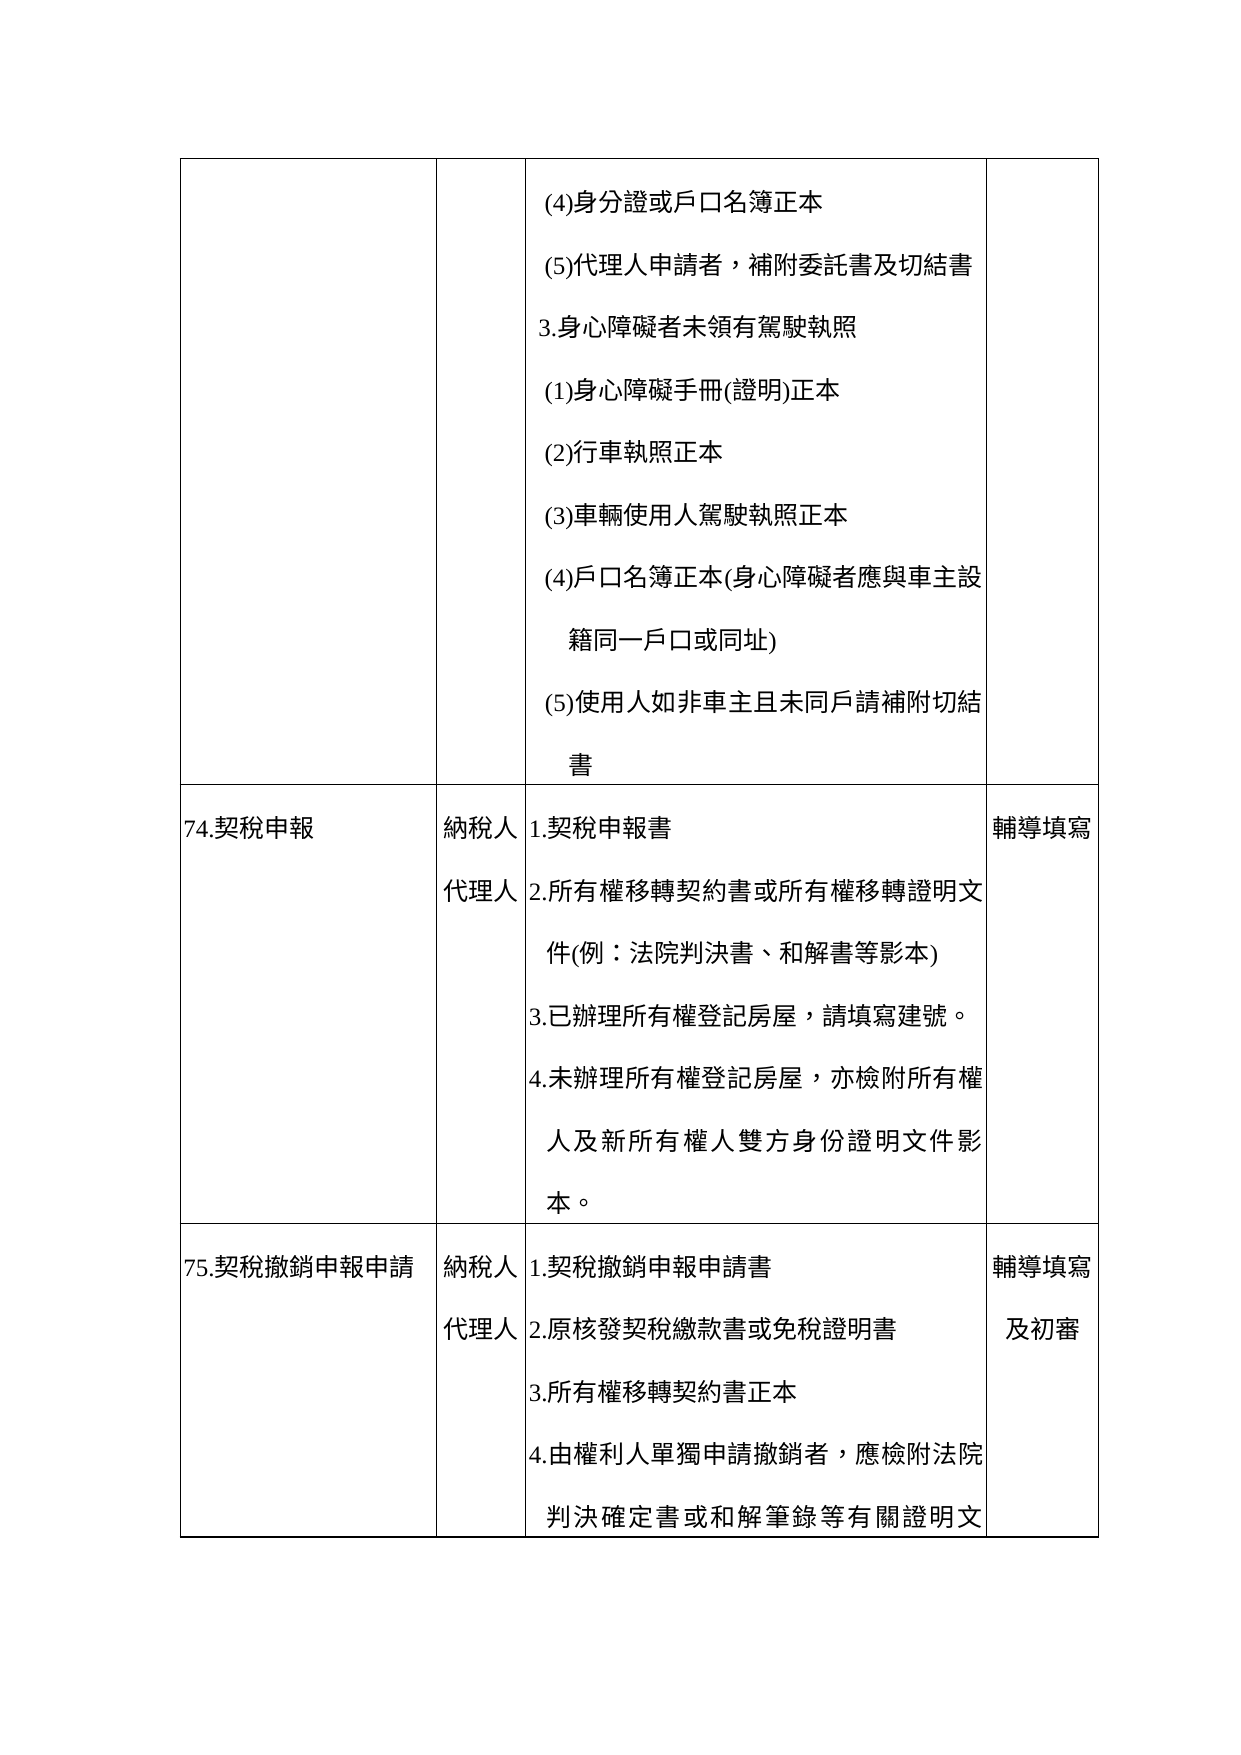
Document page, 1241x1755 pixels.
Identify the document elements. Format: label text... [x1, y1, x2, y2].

table_cell 輔導填寫 及初審 [987, 1224, 1098, 1536]
table_cell 74.契稅申報 [181, 785, 436, 1223]
table_cell 納稅人 代理人 [437, 785, 525, 1223]
table_cell 納稅人 代理人 [437, 1224, 525, 1536]
table_cell 輔導填寫 [987, 785, 1098, 1223]
table_cell [181, 159, 436, 784]
table_cell [437, 159, 525, 784]
table_cell (4)身分證或戶口名簿正本 (5)代理人申請者，補附委託書及切結書 3.身心障礙者未領有駕駛執照 (1)身心障礙手冊(證明)正本 (2)行車執照正本 (3)車輛使用人駕駛執照正本 (4)戶口名簿正本(身心障礙者應與車主設籍同一戶口或同址) (5)使用人如非車主且未同戶請補附切結書 [526, 159, 986, 784]
table_cell 75.契稅撤銷申報申請 [181, 1224, 436, 1536]
table_cell [987, 159, 1098, 784]
table_cell 1.契稅申報書 2.所有權移轉契約書或所有權移轉證明文件(例：法院判決書、和解書等影本) 3.已辦理所有權登記房屋，請填寫建號。 4.未辦理所有權登記房屋，亦檢附所有權人及新所有權人雙方身份證明文件影本。 [526, 785, 986, 1223]
table_cell 1.契稅撤銷申報申請書 2.原核發契稅繳款書或免稅證明書 3.所有權移轉契約書正本 4.由權利人單獨申請撤銷者，應檢附法院判決確定書或和解筆錄等有關證明文 [526, 1224, 986, 1536]
